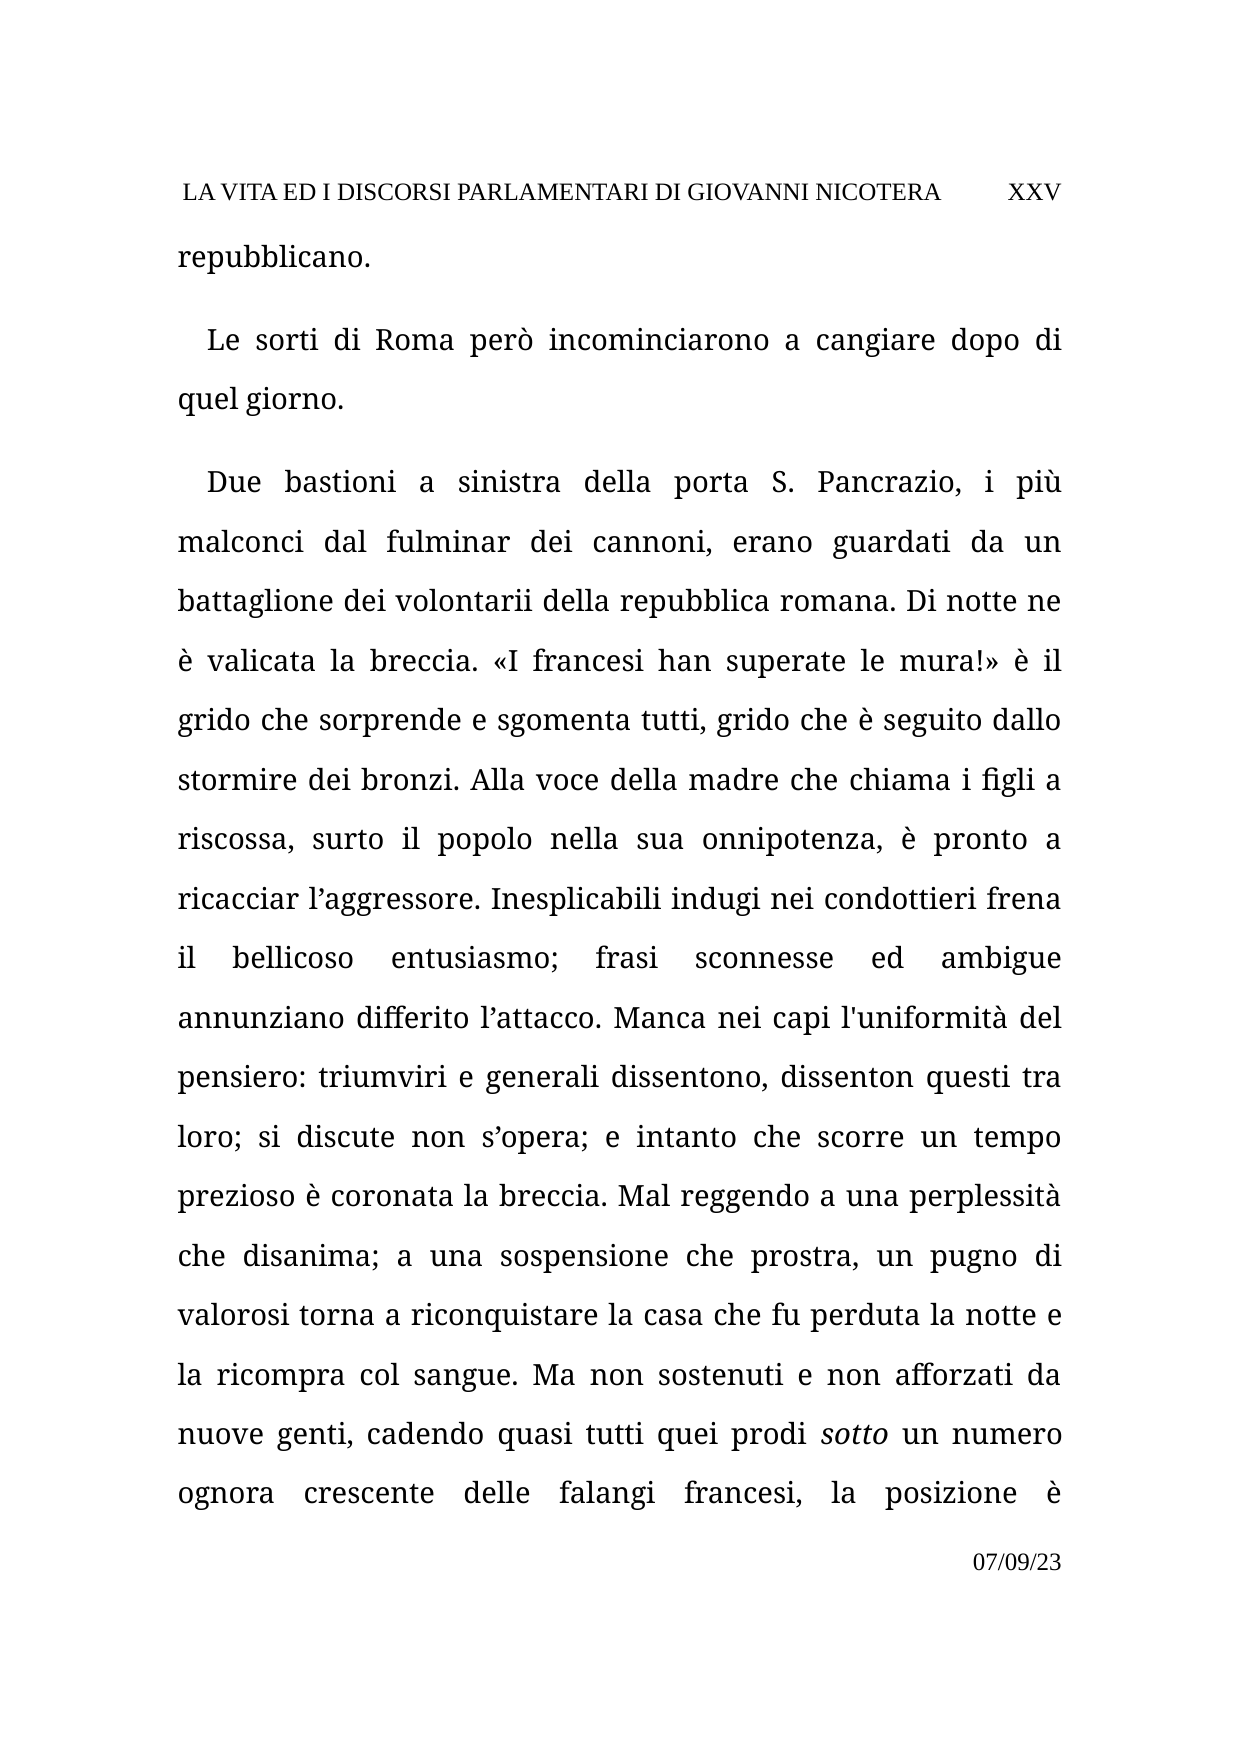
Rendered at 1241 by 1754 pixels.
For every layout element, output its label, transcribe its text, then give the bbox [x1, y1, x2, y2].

text repubblicano. [177, 236, 1063, 276]
text Due bastioni a sinistra della porta S. Pancrazio, i più malconci dal fulminar dei cannoni, erano guardati da un battaglione dei volontarii della repubblica romana. Di notte ne è valicata la breccia. «I francesi han superate le mura!» è il grido che sorprende e sgomenta tutti, grido che è seguito dallo stormire dei bronzi. Alla voce della madre che chiama i figli a riscossa, surto il popolo nella sua onnipotenza, è pronto a ricacciar l’aggressore. Inesplicabili indugi nei condottieri frena il bellicoso entusiasmo; frasi sconnesse ed ambigue annunziano differito l’attacco. Manca nei capi l'uniformità del pensiero: triumviri e generali dissentono, dissenton questi tra loro; si discute non s’opera; e intanto che scorre un tempo prezioso è coronata la breccia. Mal reggendo a una perplessità che disanima; a una sospensione che prostra, un pugno di valorosi torna a riconquistare la casa che fu perduta la notte e la ricompra col sangue. Ma non sostenuti e non afforzati da nuove genti, cadendo quasi tutti quei prodi sotto un numero ognora crescente delle falangi francesi, la posizione è [177, 462, 1063, 1512]
text Le sorti di Roma però incominciarono a cangiare dopo di quel giorno. [177, 319, 1063, 418]
